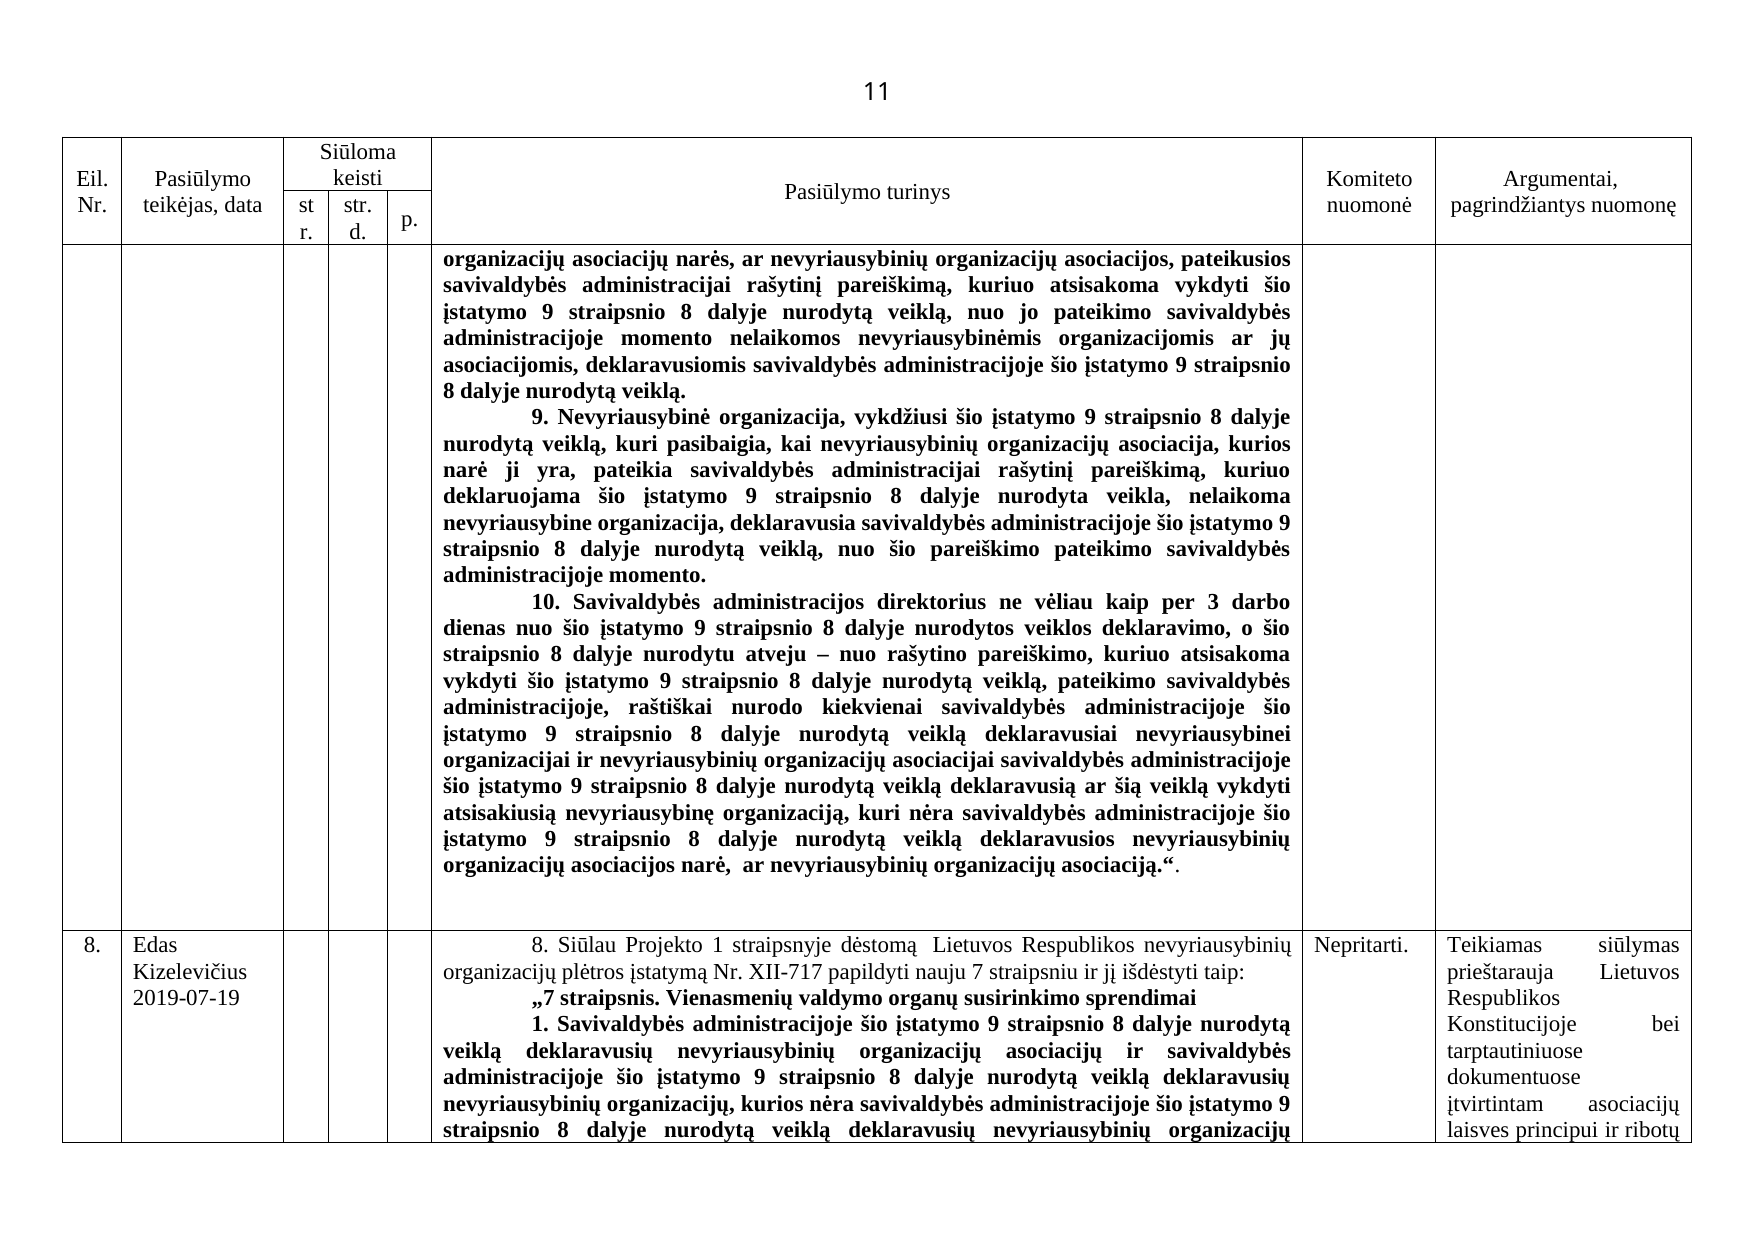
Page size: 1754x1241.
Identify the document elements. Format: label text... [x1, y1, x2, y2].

table_cell [388, 931, 431, 1142]
table_cell [1436, 245, 1691, 930]
table_cell [122, 245, 283, 930]
table_header Komiteto nuomonė [1303, 138, 1435, 244]
table_cell [284, 931, 328, 1142]
table_cell 8. [63, 931, 121, 1142]
table_cell Teikiamas siūlymas prieštarauja Lietuvos Respublikos Konstitucijoje bei tarptautiniuose dokumentuose įtvirtintam asociacijų laisves principui ir ribotų [1436, 931, 1691, 1142]
table_cell 8. Siūlau Projekto 1 straipsnyje dėstomą Lietuvos Respublikos nevyriausybinių organizacijų plėtros įstatymą Nr. XII-717 papildyti nauju 7 straipsniu ir jį išdėstyti taip: „7 straipsnis. Vienasmenių valdymo organų susirinkimo sprendimai 1. Savivaldybės administracijoje šio įstatymo 9 straipsnio 8 dalyje nurodytą veiklą deklaravusių nevyriausybinių organizacijų asociacijų ir savivaldybės administracijoje šio įstatymo 9 straipsnio 8 dalyje nurodytą veiklą deklaravusių nevyriausybinių organizacijų, kurios nėra savivaldybės administracijoje šio įstatymo 9 straipsnio 8 dalyje nurodytą veiklą deklaravusių nevyriausybinių organizacijų [432, 931, 1302, 1142]
table_cell [388, 245, 431, 930]
table_cell [329, 931, 387, 1142]
table_cell [284, 245, 328, 930]
table_cell organizacijų asociacijų narės, ar nevyriausybinių organizacijų asociacijos, pateikusios savivaldybės administracijai rašytinį pareiškimą, kuriuo atsisakoma vykdyti šio įstatymo 9 straipsnio 8 dalyje nurodytą veiklą, nuo jo pateikimo savivaldybės administracijoje momento nelaikomos nevyriausybinėmis organizacijomis ar jų asociacijomis, deklaravusiomis savivaldybės administracijoje šio įstatymo 9 straipsnio 8 dalyje nurodytą veiklą. 9. Nevyriausybinė organizacija, vykdžiusi šio įstatymo 9 straipsnio 8 dalyje nurodytą veiklą, kuri pasibaigia, kai nevyriausybinių organizacijų asociacija, kurios narė ji yra, pateikia savivaldybės administracijai rašytinį pareiškimą, kuriuo deklaruojama šio įstatymo 9 straipsnio 8 dalyje nurodyta veikla, nelaikoma nevyriausybine organizacija, deklaravusia savivaldybės administracijoje šio įstatymo 9 straipsnio 8 dalyje nurodytą veiklą, nuo šio pareiškimo pateikimo savivaldybės administracijoje momento. 10. Savivaldybės administracijos direktorius ne vėliau kaip per 3 darbo dienas nuo šio įstatymo 9 straipsnio 8 dalyje nurodytos veiklos deklaravimo, o šio straipsnio 8 dalyje nurodytu atveju – nuo rašytino pareiškimo, kuriuo atsisakoma vykdyti šio įstatymo 9 straipsnio 8 dalyje nurodytą veiklą, pateikimo savivaldybės administracijoje, raštiškai nurodo kiekvienai savivaldybės administracijoje šio įstatymo 9 straipsnio 8 dalyje nurodytą veiklą deklaravusiai nevyriausybinei organizacijai ir nevyriausybinių organizacijų asociacijai savivaldybės administracijoje šio įstatymo 9 straipsnio 8 dalyje nurodytą veiklą deklaravusią ar šią veiklą vykdyti atsisakiusią nevyriausybinę organizaciją, kuri nėra savivaldybės administracijoje šio įstatymo 9 straipsnio 8 dalyje nurodytą veiklą deklaravusios nevyriausybinių organizacijų asociacijos narė, ar nevyriausybinių organizacijų asociaciją.“. [432, 245, 1302, 930]
table_header Argumentai, pagrindžiantys nuomonę [1436, 138, 1691, 244]
table_header Pasiūlymo teikėjas, data [122, 138, 283, 244]
table_header Eil. Nr. [63, 138, 121, 244]
table_cell [1303, 245, 1435, 930]
table_header Siūloma keisti [284, 138, 431, 190]
table_cell str. [284, 191, 328, 244]
table_cell str. d. [329, 191, 387, 244]
table_cell [63, 245, 121, 930]
table_header Pasiūlymo turinys [432, 138, 1302, 244]
table_cell Edas Kizelevičius 2019-07-19 [122, 931, 283, 1142]
table_cell [329, 245, 387, 930]
table_cell Nepritarti. [1303, 931, 1435, 1142]
table_cell p. [388, 191, 431, 244]
